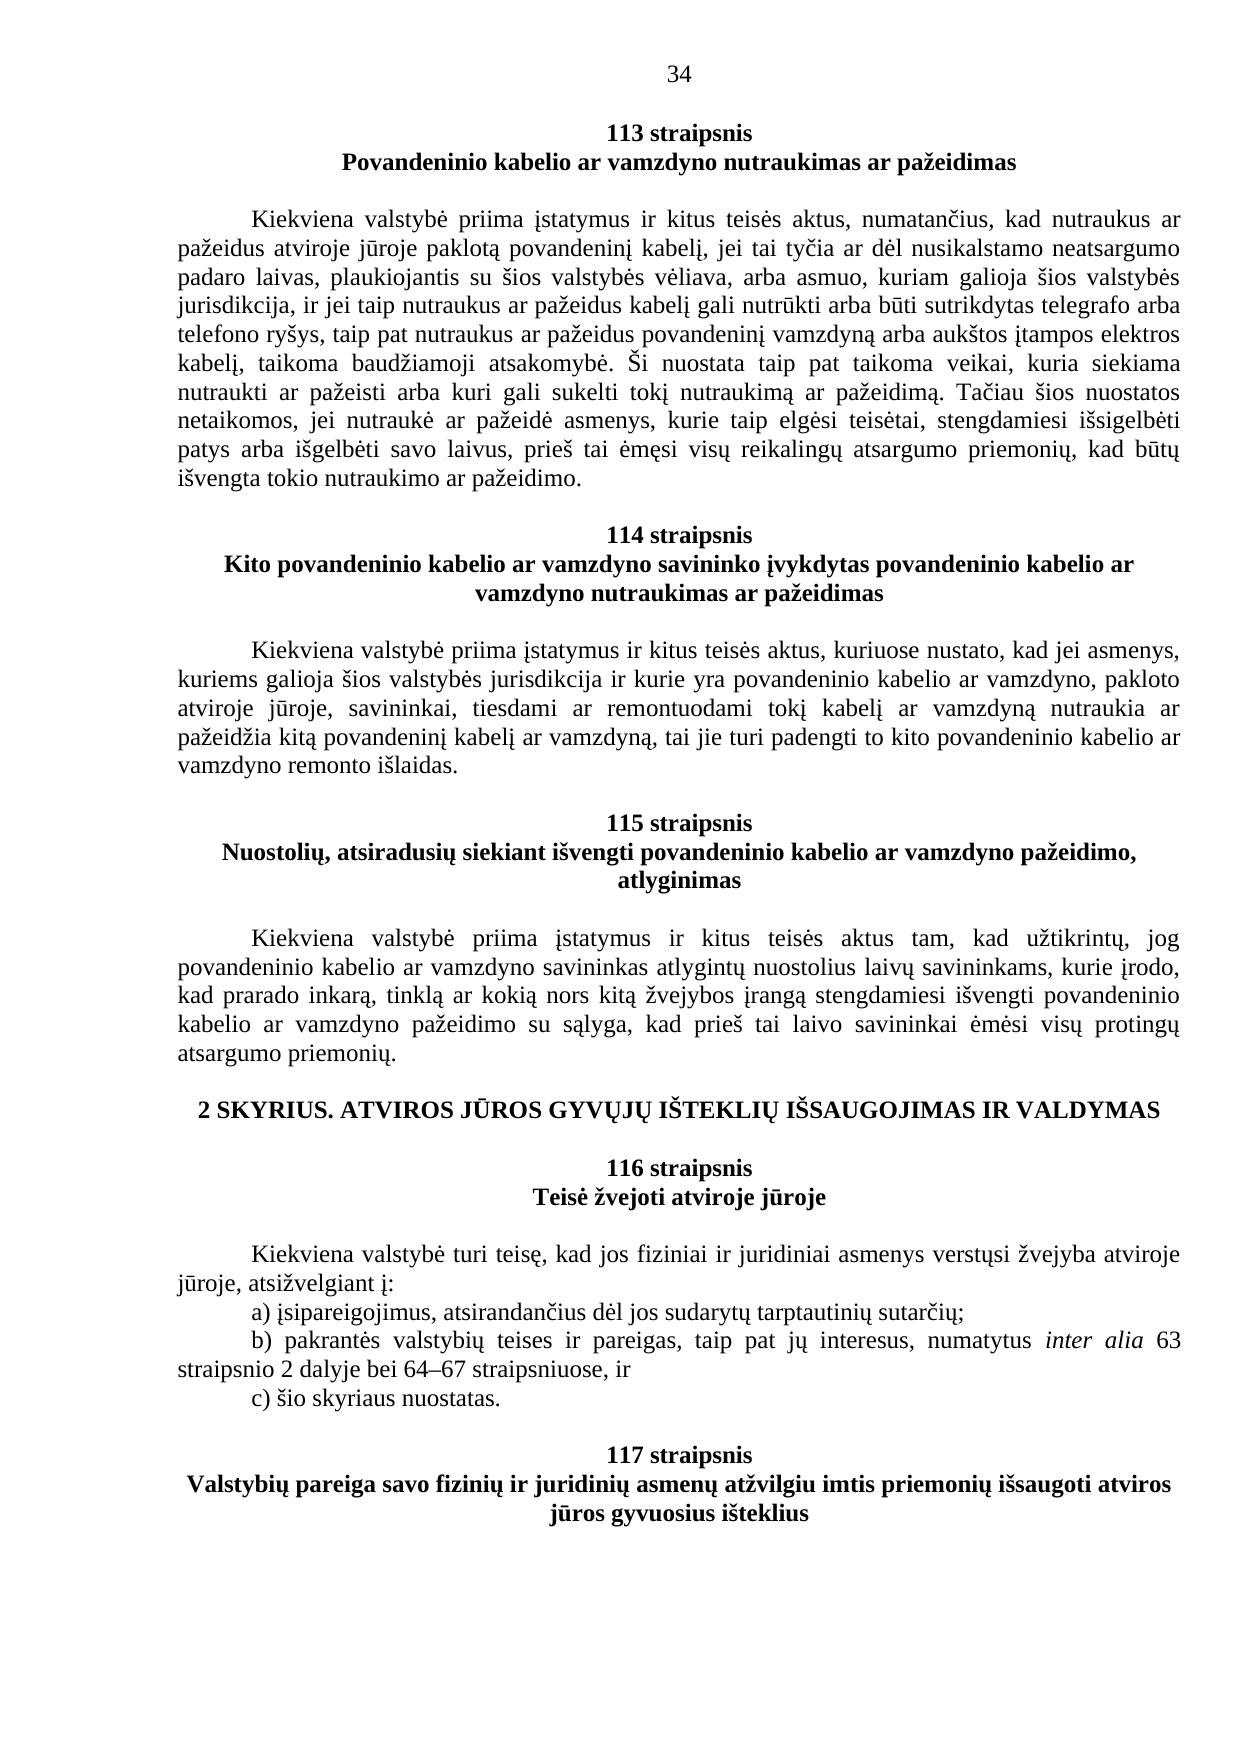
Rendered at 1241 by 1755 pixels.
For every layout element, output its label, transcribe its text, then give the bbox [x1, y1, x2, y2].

text Nuostolių, atsiradusių siekiant išvengti povandeninio kabelio ar vamzdyno pažeidimo, atlyginimas [177, 837, 1181, 894]
text 116 straipsnis [177, 1153, 1181, 1182]
text Teisė žvejoti atviroje jūroje [177, 1182, 1181, 1211]
text Kito povandeninio kabelio ar vamzdyno savininko įvykdytas povandeninio kabelio ar vamzdyno nutraukimas ar pažeidimas [177, 549, 1181, 607]
text Kiekviena valstybė priima įstatymus ir kitus teisės aktus, numatančius, kad nutraukus ar pažeidus atviroje jūroje paklotą povandeninį kabelį, jei tai tyčia ar dėl nusikalstamo neatsargumo padaro laivas, plaukiojantis su šios valstybės vėliava, arba asmuo, kuriam galioja šios valstybės jurisdikcija, ir jei taip nutraukus ar pažeidus kabelį gali nutrūkti arba būti sutrikdytas telegrafo arba telefono ryšys, taip pat nutraukus ar pažeidus povandeninį vamzdyną arba aukštos įtampos elektros kabelį, taikoma baudžiamoji atsakomybė. Ši nuostata taip pat taikoma veikai, kuria siekiama nutraukti ar pažeisti arba kuri gali sukelti tokį nutraukimą ar pažeidimą. Tačiau šios nuostatos netaikomos, jei nutraukė ar pažeidė asmenys, kurie taip elgėsi teisėtai, stengdamiesi išsigelbėti patys arba išgelbėti savo laivus, prieš tai ėmęsi visų reikalingų atsargumo priemonių, kad būtų išvengta tokio nutraukimo ar pažeidimo. [177, 204, 1181, 492]
text Valstybių pareiga savo fizinių ir juridinių asmenų atžvilgiu imtis priemonių išsaugoti atviros jūros gyvuosius išteklius [177, 1469, 1181, 1527]
text 115 straipsnis [177, 808, 1181, 837]
text Kiekviena valstybė priima įstatymus ir kitus teisės aktus, kuriuose nustato, kad jei asmenys, kuriems galioja šios valstybės jurisdikcija ir kurie yra povandeninio kabelio ar vamzdyno, pakloto atviroje jūroje, savininkai, tiesdami ar remontuodami tokį kabelį ar vamzdyną nutraukia ar pažeidžia kitą povandeninį kabelį ar vamzdyną, tai jie turi padengti to kito povandeninio kabelio ar vamzdyno remonto išlaidas. [177, 636, 1181, 779]
text 2 skyrius. Atviros jūros gyvųjų išteklių išsaugojimas ir valdymas [177, 1096, 1181, 1124]
text c) šio skyriaus nuostatas. [177, 1383, 1181, 1412]
text b) pakrantės valstybių teises ir pareigas, taip pat jų interesus, numatytus inter alia 63 straipsnio 2 dalyje bei 64–67 straipsniuose, ir [177, 1326, 1181, 1383]
text 113 straipsnis [177, 118, 1181, 147]
text Povandeninio kabelio ar vamzdyno nutraukimas ar pažeidimas [177, 147, 1181, 176]
text 114 straipsnis [177, 521, 1181, 549]
text a) įsipareigojimus, atsirandančius dėl jos sudarytų tarptautinių sutarčių; [177, 1297, 1181, 1326]
text Kiekviena valstybė priima įstatymus ir kitus teisės aktus tam, kad užtikrintų, jog povandeninio kabelio ar vamzdyno savininkas atlygintų nuostolius laivų savininkams, kurie įrodo, kad prarado inkarą, tinklą ar kokią nors kitą žvejybos įrangą stengdamiesi išvengti povandeninio kabelio ar vamzdyno pažeidimo su sąlyga, kad prieš tai laivo savininkai ėmėsi visų protingų atsargumo priemonių. [177, 923, 1181, 1067]
text Kiekviena valstybė turi teisę, kad jos fiziniai ir juridiniai asmenys verstųsi žvejyba atviroje jūroje, atsižvelgiant į: [177, 1239, 1181, 1297]
text 117 straipsnis [177, 1441, 1181, 1469]
